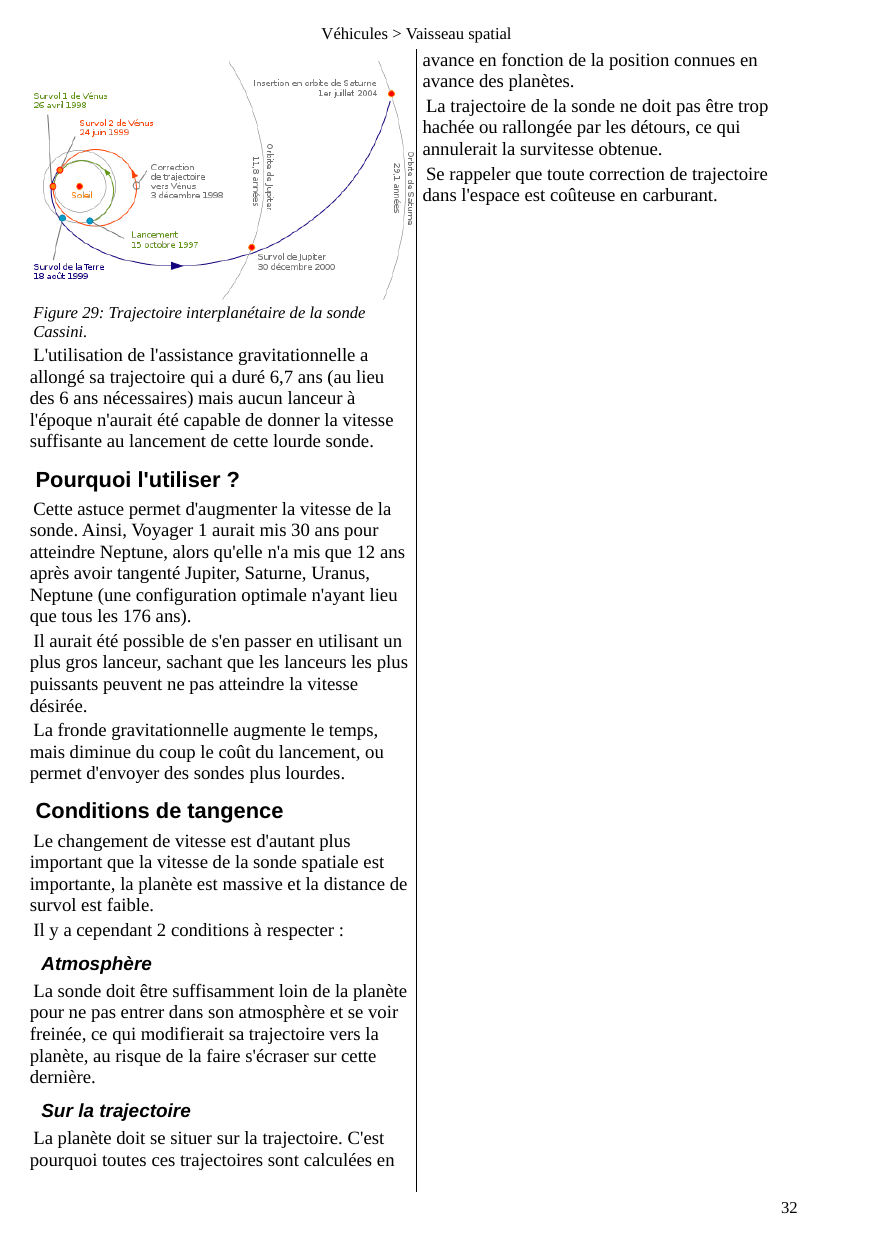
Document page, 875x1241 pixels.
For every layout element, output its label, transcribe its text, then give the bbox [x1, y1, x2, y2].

text Il aurait été possible de s'en passer en utilisant un plus gros lanceur, sachant que les lanceurs les plus puissants peuvent ne pas atteindre la vitesse désirée. [29, 630, 411, 716]
text La fronde gravitationnelle augmente le temps, mais diminue du coup le coût du lancement, ou permet d'envoyer des sondes plus lourdes. [29, 719, 411, 784]
text L'utilisation de l'assistance gravitationnelle a allongé sa trajectoire qui a duré 6,7 ans (au lieu des 6 ans nécessaires) mais aucun lanceur à l'époque n'aurait été capable de donner la vitesse suffisante au lancement de cette lourde sonde. [29, 344, 411, 452]
text La trajectoire de la sonde ne doit pas être trop hachée ou rallongée par les détours, ce qui annulerait la survitesse obtenue. [422, 95, 803, 159]
text Cette astuce permet d'augmenter la vitesse de la sonde. Ainsi, Voyager 1 aurait mis 30 ans pour atteindre Neptune, alors qu'elle n'a mis que 12 ans après avoir tangenté Jupiter, Saturne, Uranus, Neptune (une configuration optimale n'ayant lieu que tous les 176 ans). [29, 498, 411, 627]
text Se rappeler que toute correction de trajectoire dans l'espace est coûteuse en carburant. [422, 162, 803, 206]
subtitle Atmosphère [41, 952, 411, 974]
text Le changement de vitesse est d'autant plus important que la vitesse de la sonde spatiale est importante, la planète est massive et la distance de survol est faible. [29, 829, 411, 916]
text Il y a cependant 2 conditions à respecter : [29, 919, 411, 940]
subtitle Pourquoi l'utiliser ? [35, 466, 411, 492]
text La planète doit se situer sur la trajectoire. C'est pourquoi toutes ces trajectoires sont calculées en [29, 1127, 411, 1170]
text avance en fonction de la position connues en avance des planètes. [422, 49, 803, 92]
text La sonde doit être suffisamment loin de la planète pour ne pas entrer dans son atmosphère et se voir freinée, ce qui modifierait sa trajectoire vers la planète, au risque de la faire s'écraser sur cette dernière. [29, 980, 411, 1088]
text Figure 29: Trajectoire interplanétaire de la sonde Cassini. [33, 300, 414, 341]
subtitle Conditions de tangence [35, 798, 411, 824]
picture [33, 61, 414, 300]
subtitle Sur la trajectoire [41, 1099, 411, 1121]
